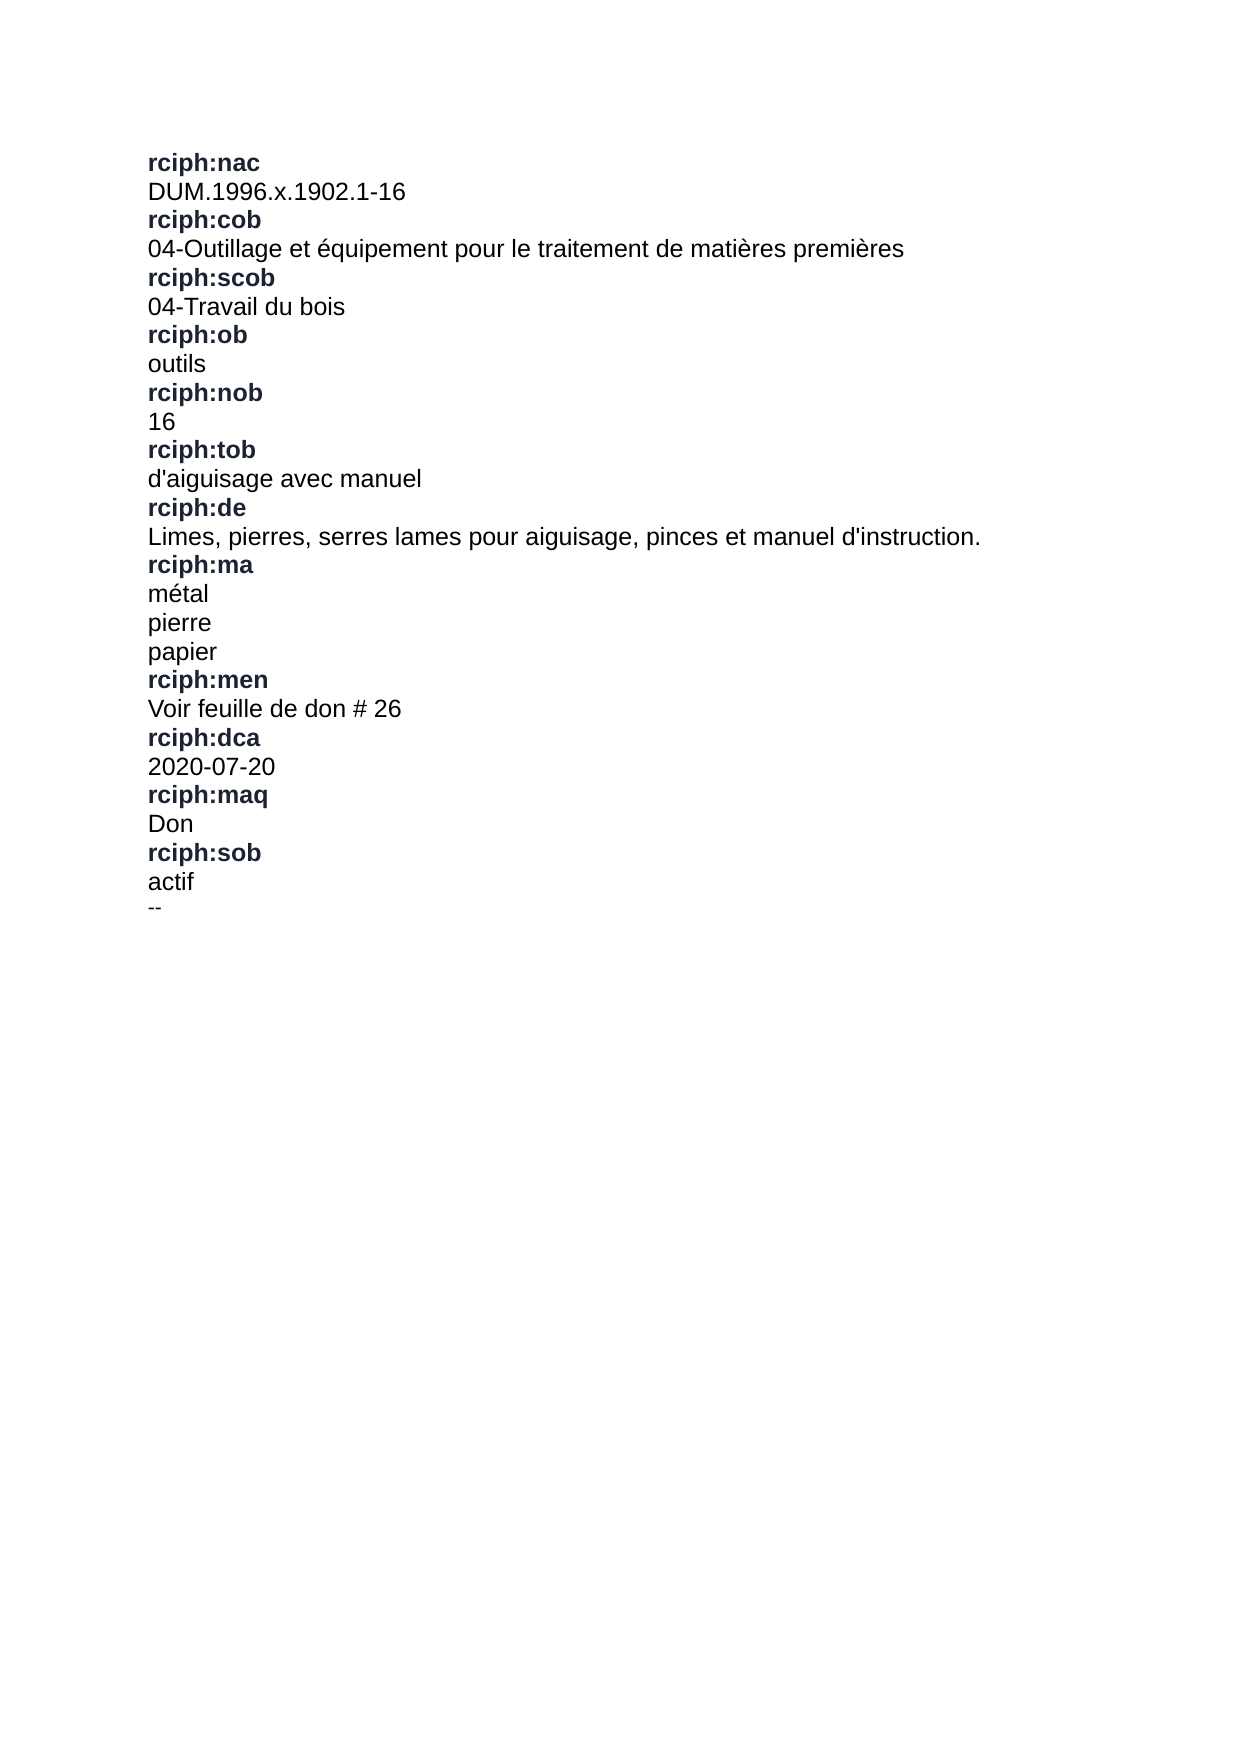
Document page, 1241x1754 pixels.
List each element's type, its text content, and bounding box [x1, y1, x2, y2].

text rciph:de [148, 493, 1092, 521]
text pierre [148, 608, 1092, 636]
text métal [148, 579, 1092, 608]
text d'aiguisage avec manuel [148, 464, 1092, 493]
text rciph:sob [148, 838, 1092, 866]
text papier [148, 636, 1092, 665]
text rciph:ma [148, 550, 1092, 579]
text rciph:men [148, 665, 1092, 694]
text Don [148, 809, 1092, 838]
text rciph:tob [148, 435, 1092, 464]
text 04-Travail du bois [148, 291, 1092, 320]
text rciph:scob [148, 263, 1092, 291]
text DUM.1996.x.1902.1-16 [148, 176, 1092, 205]
text rciph:cob [148, 205, 1092, 234]
text Limes, pierres, serres lames pour aiguisage, pinces et manuel d'instruction. [148, 521, 1092, 550]
text outils [148, 349, 1092, 378]
text rciph:ob [148, 320, 1092, 349]
text rciph:dca [148, 723, 1092, 751]
text 16 [148, 406, 1092, 435]
text rciph:nac [148, 148, 1092, 176]
text -- [148, 895, 1092, 919]
text Voir feuille de don # 26 [148, 694, 1092, 723]
text rciph:nob [148, 378, 1092, 406]
text 2020-07-20 [148, 751, 1092, 780]
text rciph:maq [148, 780, 1092, 809]
text actif [148, 866, 1092, 895]
text 04-Outillage et équipement pour le traitement de matières premières [148, 234, 1092, 263]
